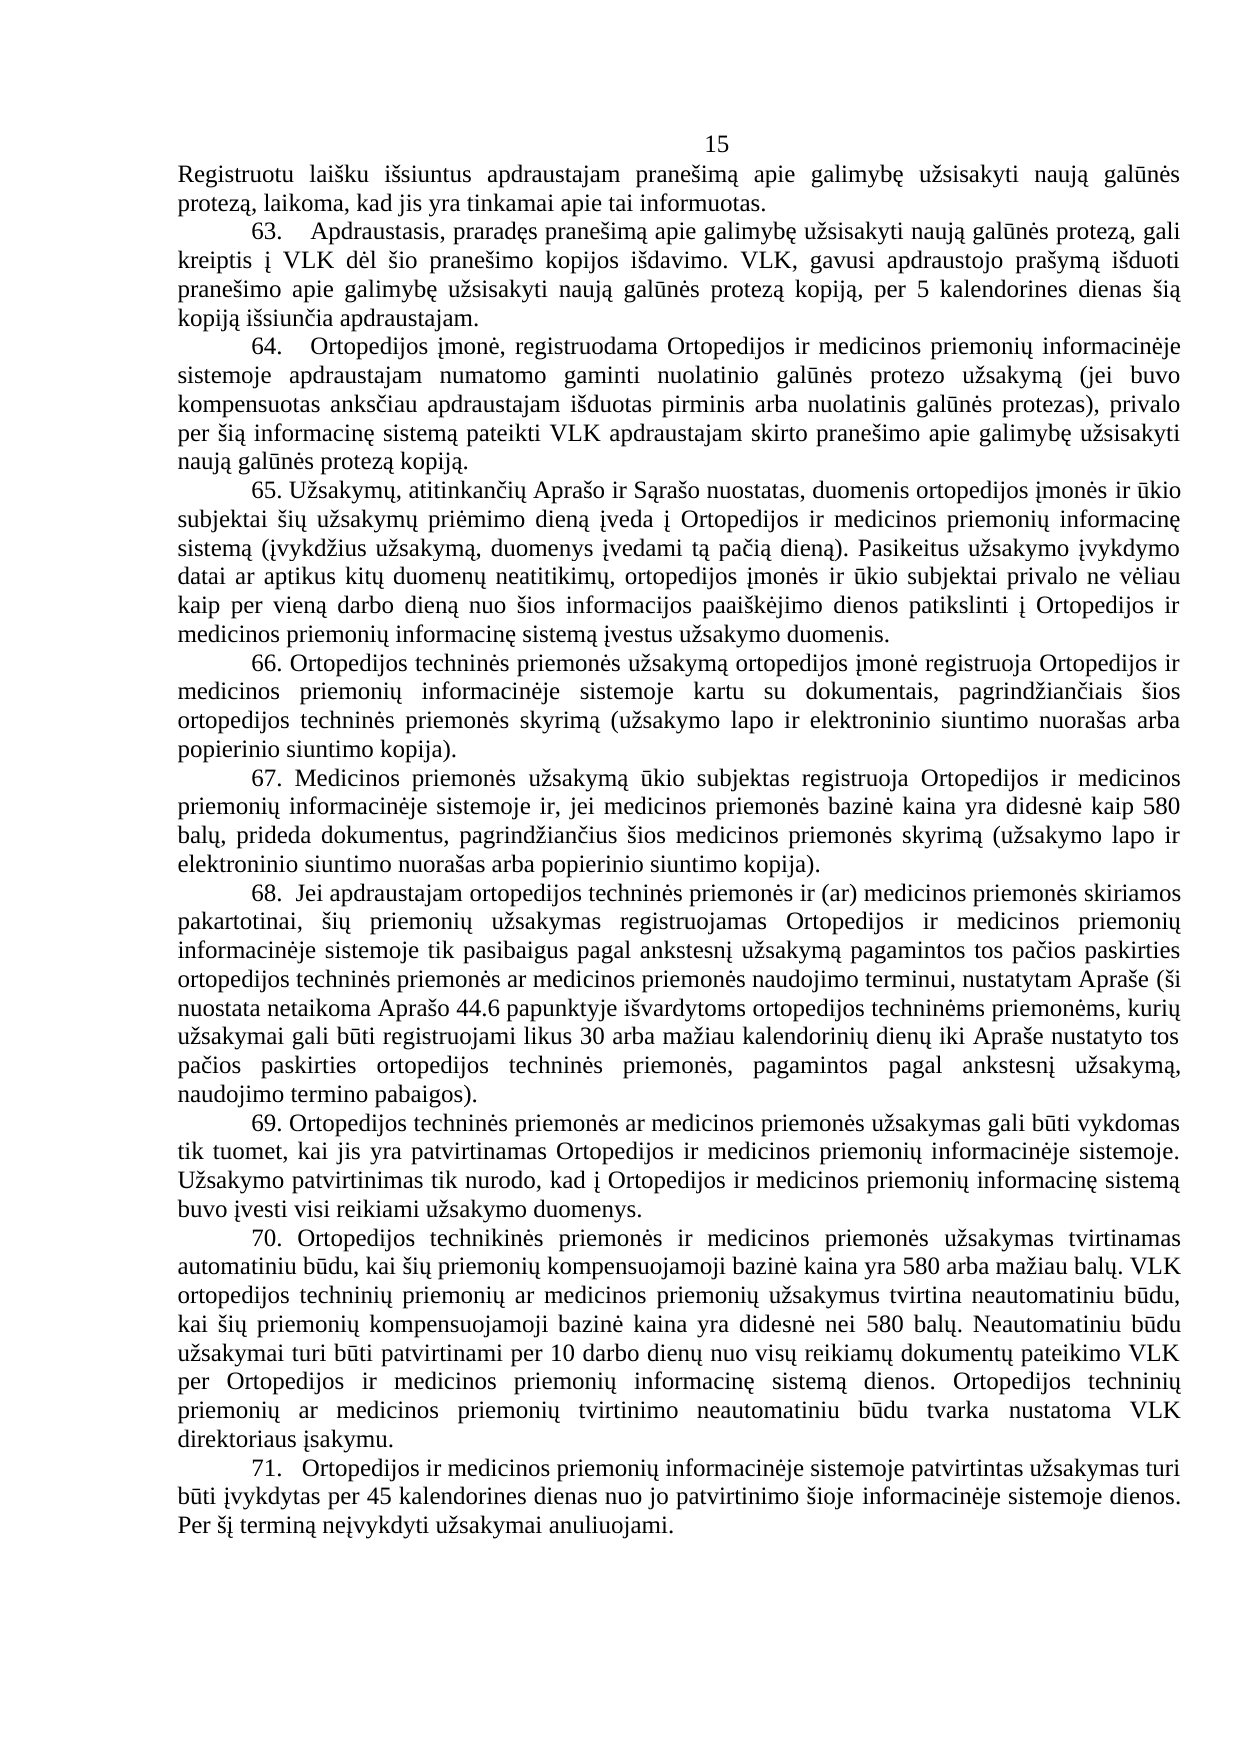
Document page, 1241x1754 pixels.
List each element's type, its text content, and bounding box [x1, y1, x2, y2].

text 67. Medicinos priemonės užsakymą ūkio subjektas registruoja Ortopedijos ir medicinos priemonių informacinėje sistemoje ir, jei medicinos priemonės bazinė kaina yra didesnė kaip 580 balų, prideda dokumentus, pagrindžiančius šios medicinos priemonės skyrimą (užsakymo lapo ir elektroninio siuntimo nuorašas arba popierinio siuntimo kopija). [177, 763, 1181, 878]
text 68. Jei apdraustajam ortopedijos techninės priemonės ir (ar) medicinos priemonės skiriamos pakartotinai, šių priemonių užsakymas registruojamas Ortopedijos ir medicinos priemonių informacinėje sistemoje tik pasibaigus pagal ankstesnį užsakymą pagamintos tos pačios paskirties ortopedijos techninės priemonės ar medicinos priemonės naudojimo terminui, nustatytam Apraše (ši nuostata netaikoma Aprašo 44.6 papunktyje išvardytoms ortopedijos techninėms priemonėms, kurių užsakymai gali būti registruojami likus 30 arba mažiau kalendorinių dienų iki Apraše nustatyto tos pačios paskirties ortopedijos techninės priemonės, pagamintos pagal ankstesnį užsakymą, naudojimo termino pabaigos). [177, 878, 1181, 1108]
text Registruotu laišku išsiuntus apdraustajam pranešimą apie galimybę užsisakyti naują galūnės protezą, laikoma, kad jis yra tinkamai apie tai informuotas. [177, 159, 1181, 216]
text 64. Ortopedijos įmonė, registruodama Ortopedijos ir medicinos priemonių informacinėje sistemoje apdraustajam numatomo gaminti nuolatinio galūnės protezo užsakymą (jei buvo kompensuotas anksčiau apdraustajam išduotas pirminis arba nuolatinis galūnės protezas), privalo per šią informacinę sistemą pateikti VLK apdraustajam skirto pranešimo apie galimybę užsisakyti naują galūnės protezą kopiją. [177, 331, 1181, 475]
text 65. Užsakymų, atitinkančių Aprašo ir Sąrašo nuostatas, duomenis ortopedijos įmonės ir ūkio subjektai šių užsakymų priėmimo dieną įveda į Ortopedijos ir medicinos priemonių informacinę sistemą (įvykdžius užsakymą, duomenys įvedami tą pačią dieną). Pasikeitus užsakymo įvykdymo datai ar aptikus kitų duomenų neatitikimų, ortopedijos įmonės ir ūkio subjektai privalo ne vėliau kaip per vieną darbo dieną nuo šios informacijos paaiškėjimo dienos patikslinti į Ortopedijos ir medicinos priemonių informacinę sistemą įvestus užsakymo duomenis. [177, 475, 1181, 648]
text 69. Ortopedijos techninės priemonės ar medicinos priemonės užsakymas gali būti vykdomas tik tuomet, kai jis yra patvirtinamas Ortopedijos ir medicinos priemonių informacinėje sistemoje. Užsakymo patvirtinimas tik nurodo, kad į Ortopedijos ir medicinos priemonių informacinę sistemą buvo įvesti visi reikiami užsakymo duomenys. [177, 1108, 1181, 1223]
text 70. Ortopedijos technikinės priemonės ir medicinos priemonės užsakymas tvirtinamas automatiniu būdu, kai šių priemonių kompensuojamoji bazinė kaina yra 580 arba mažiau balų. VLK ortopedijos techninių priemonių ar medicinos priemonių užsakymus tvirtina neautomatiniu būdu, kai šių priemonių kompensuojamoji bazinė kaina yra didesnė nei 580 balų. Neautomatiniu būdu užsakymai turi būti patvirtinami per 10 darbo dienų nuo visų reikiamų dokumentų pateikimo VLK per Ortopedijos ir medicinos priemonių informacinę sistemą dienos. Ortopedijos techninių priemonių ar medicinos priemonių tvirtinimo neautomatiniu būdu tvarka nustatoma VLK direktoriaus įsakymu. [177, 1223, 1181, 1453]
text 66. Ortopedijos techninės priemonės užsakymą ortopedijos įmonė registruoja Ortopedijos ir medicinos priemonių informacinėje sistemoje kartu su dokumentais, pagrindžiančiais šios ortopedijos techninės priemonės skyrimą (užsakymo lapo ir elektroninio siuntimo nuorašas arba popierinio siuntimo kopija). [177, 648, 1181, 763]
text 71. Ortopedijos ir medicinos priemonių informacinėje sistemoje patvirtintas užsakymas turi būti įvykdytas per 45 kalendorines dienas nuo jo patvirtinimo šioje informacinėje sistemoje dienos. Per šį terminą neįvykdyti užsakymai anuliuojami. [177, 1453, 1181, 1539]
text 63. Apdraustasis, praradęs pranešimą apie galimybę užsisakyti naują galūnės protezą, gali kreiptis į VLK dėl šio pranešimo kopijos išdavimo. VLK, gavusi apdraustojo prašymą išduoti pranešimo apie galimybę užsisakyti naują galūnės protezą kopiją, per 5 kalendorines dienas šią kopiją išsiunčia apdraustajam. [177, 216, 1181, 331]
